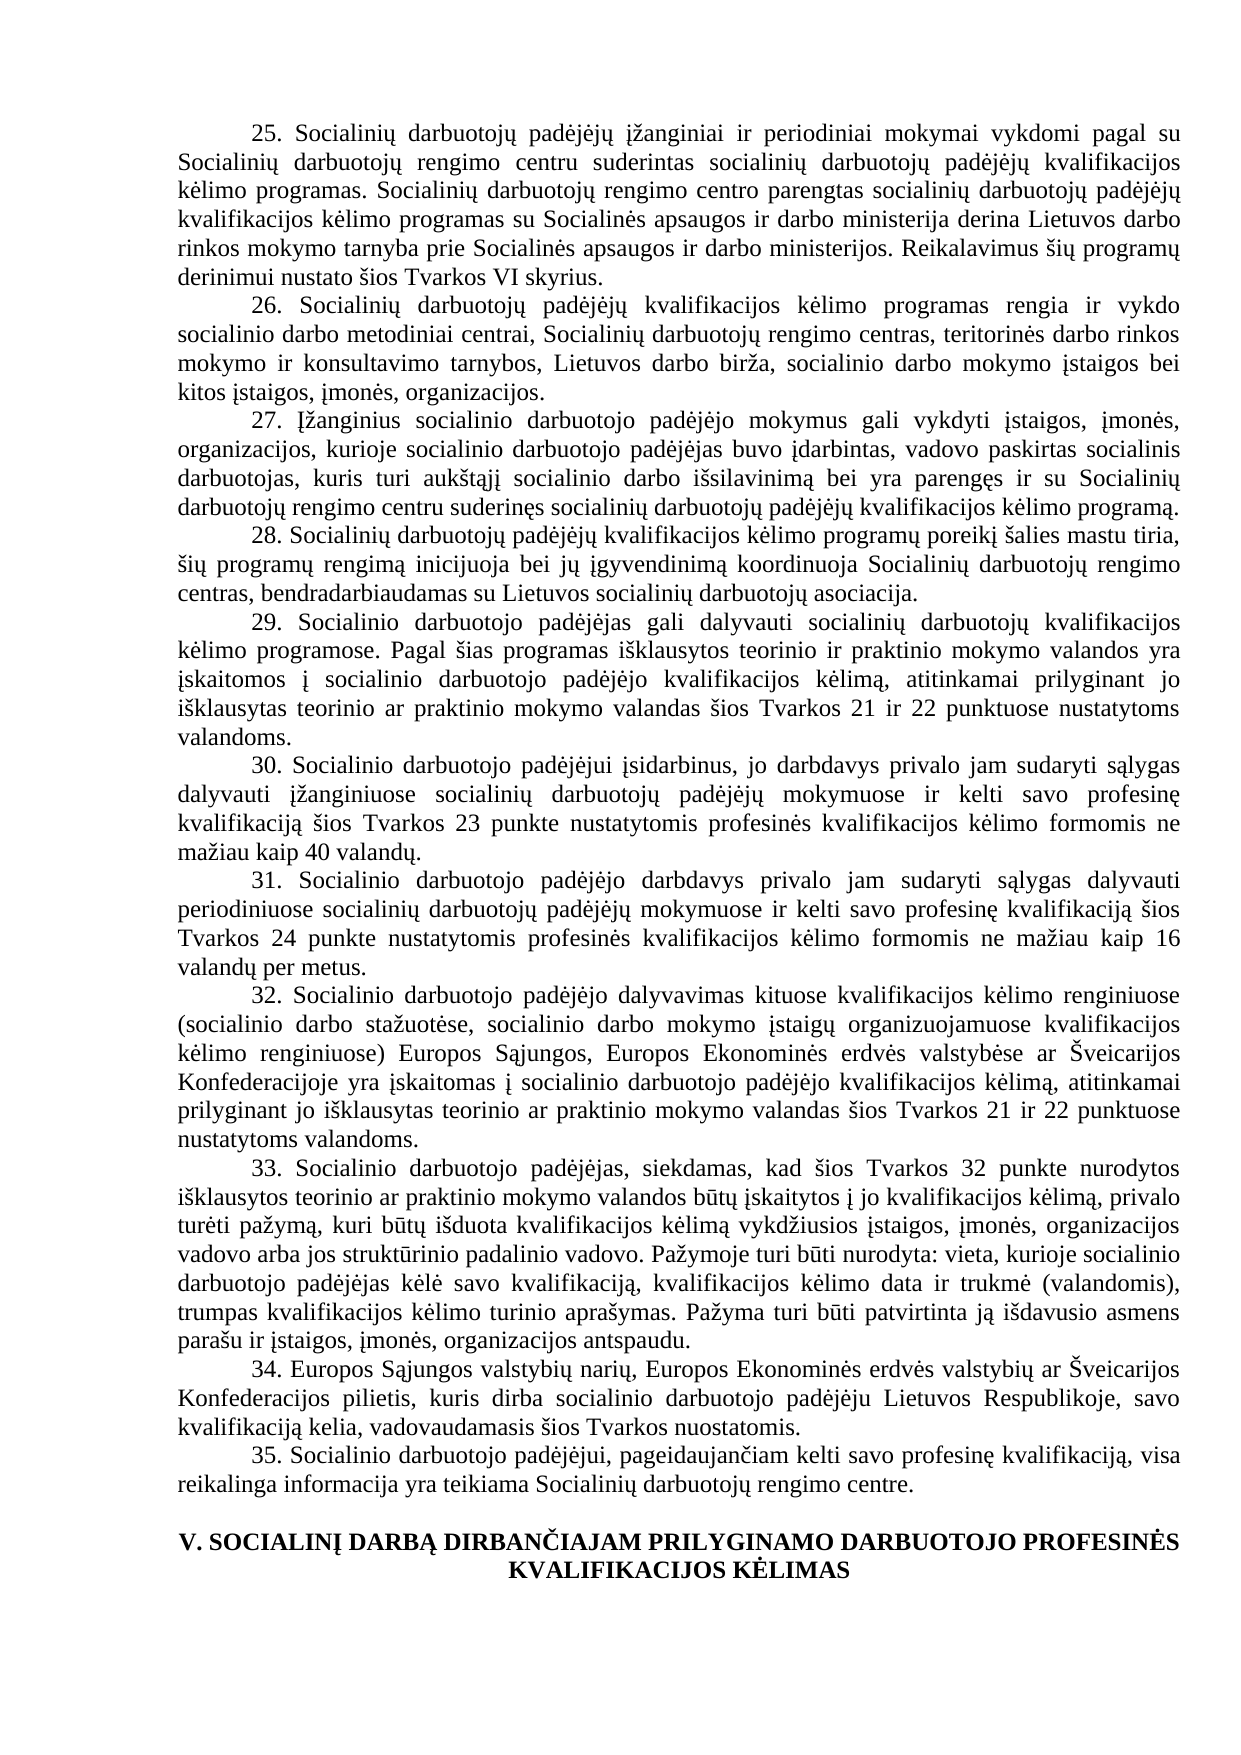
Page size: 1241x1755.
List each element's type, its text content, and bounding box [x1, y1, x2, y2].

text 27. Įžanginius socialinio darbuotojo padėjėjo mokymus gali vykdyti įstaigos, įmonės, organizacijos, kurioje socialinio darbuotojo padėjėjas buvo įdarbintas, vadovo paskirtas socialinis darbuotojas, kuris turi aukštąjį socialinio darbo išsilavinimą bei yra parengęs ir su Socialinių darbuotojų rengimo centru suderinęs socialinių darbuotojų padėjėjų kvalifikacijos kėlimo programą. [177, 406, 1181, 521]
text 28. Socialinių darbuotojų padėjėjų kvalifikacijos kėlimo programų poreikį šalies mastu tiria, šių programų rengimą inicijuoja bei jų įgyvendinimą koordinuoja Socialinių darbuotojų rengimo centras, bendradarbiaudamas su Lietuvos socialinių darbuotojų asociacija. [177, 521, 1181, 607]
text 30. Socialinio darbuotojo padėjėjui įsidarbinus, jo darbdavys privalo jam sudaryti sąlygas dalyvauti įžanginiuose socialinių darbuotojų padėjėjų mokymuose ir kelti savo profesinę kvalifikaciją šios Tvarkos 23 punkte nustatytomis profesinės kvalifikacijos kėlimo formomis ne mažiau kaip 40 valandų. [177, 751, 1181, 866]
text V. SOCIALINĮ DARBĄ DIRBANČIAJAM PRILYGINAMO DARBUOTOJO PROFESINĖS KVALIFIKACIJOS KĖLIMAS [177, 1527, 1181, 1584]
text 31. Socialinio darbuotojo padėjėjo darbdavys privalo jam sudaryti sąlygas dalyvauti periodiniuose socialinių darbuotojų padėjėjų mokymuose ir kelti savo profesinę kvalifikaciją šios Tvarkos 24 punkte nustatytomis profesinės kvalifikacijos kėlimo formomis ne mažiau kaip 16 valandų per metus. [177, 866, 1181, 981]
text 29. Socialinio darbuotojo padėjėjas gali dalyvauti socialinių darbuotojų kvalifikacijos kėlimo programose. Pagal šias programas išklausytos teorinio ir praktinio mokymo valandos yra įskaitomos į socialinio darbuotojo padėjėjo kvalifikacijos kėlimą, atitinkamai prilyginant jo išklausytas teorinio ar praktinio mokymo valandas šios Tvarkos 21 ir 22 punktuose nustatytoms valandoms. [177, 607, 1181, 751]
text 35. Socialinio darbuotojo padėjėjui, pageidaujančiam kelti savo profesinę kvalifikaciją, visa reikalinga informacija yra teikiama Socialinių darbuotojų rengimo centre. [177, 1441, 1181, 1498]
text 34. Europos Sąjungos valstybių narių, Europos Ekonominės erdvės valstybių ar Šveicarijos Konfederacijos pilietis, kuris dirba socialinio darbuotojo padėjėju Lietuvos Respublikoje, savo kvalifikaciją kelia, vadovaudamasis šios Tvarkos nuostatomis. [177, 1354, 1181, 1441]
text 32. Socialinio darbuotojo padėjėjo dalyvavimas kituose kvalifikacijos kėlimo renginiuose (socialinio darbo stažuotėse, socialinio darbo mokymo įstaigų organizuojamuose kvalifikacijos kėlimo renginiuose) Europos Sąjungos, Europos Ekonominės erdvės valstybėse ar Šveicarijos Konfederacijoje yra įskaitomas į socialinio darbuotojo padėjėjo kvalifikacijos kėlimą, atitinkamai prilyginant jo išklausytas teorinio ar praktinio mokymo valandas šios Tvarkos 21 ir 22 punktuose nustatytoms valandoms. [177, 981, 1181, 1153]
text 33. Socialinio darbuotojo padėjėjas, siekdamas, kad šios Tvarkos 32 punkte nurodytos išklausytos teorinio ar praktinio mokymo valandos būtų įskaitytos į jo kvalifikacijos kėlimą, privalo turėti pažymą, kuri būtų išduota kvalifikacijos kėlimą vykdžiusios įstaigos, įmonės, organizacijos vadovo arba jos struktūrinio padalinio vadovo. Pažymoje turi būti nurodyta: vieta, kurioje socialinio darbuotojo padėjėjas kėlė savo kvalifikaciją, kvalifikacijos kėlimo data ir trukmė (valandomis), trumpas kvalifikacijos kėlimo turinio aprašymas. Pažyma turi būti patvirtinta ją išdavusio asmens parašu ir įstaigos, įmonės, organizacijos antspaudu. [177, 1153, 1181, 1354]
text 25. Socialinių darbuotojų padėjėjų įžanginiai ir periodiniai mokymai vykdomi pagal su Socialinių darbuotojų rengimo centru suderintas socialinių darbuotojų padėjėjų kvalifikacijos kėlimo programas. Socialinių darbuotojų rengimo centro parengtas socialinių darbuotojų padėjėjų kvalifikacijos kėlimo programas su Socialinės apsaugos ir darbo ministerija derina Lietuvos darbo rinkos mokymo tarnyba prie Socialinės apsaugos ir darbo ministerijos. Reikalavimus šių programų derinimui nustato šios Tvarkos VI skyrius. [177, 118, 1181, 291]
text 26. Socialinių darbuotojų padėjėjų kvalifikacijos kėlimo programas rengia ir vykdo socialinio darbo metodiniai centrai, Socialinių darbuotojų rengimo centras, teritorinės darbo rinkos mokymo ir konsultavimo tarnybos, Lietuvos darbo birža, socialinio darbo mokymo įstaigos bei kitos įstaigos, įmonės, organizacijos. [177, 291, 1181, 406]
